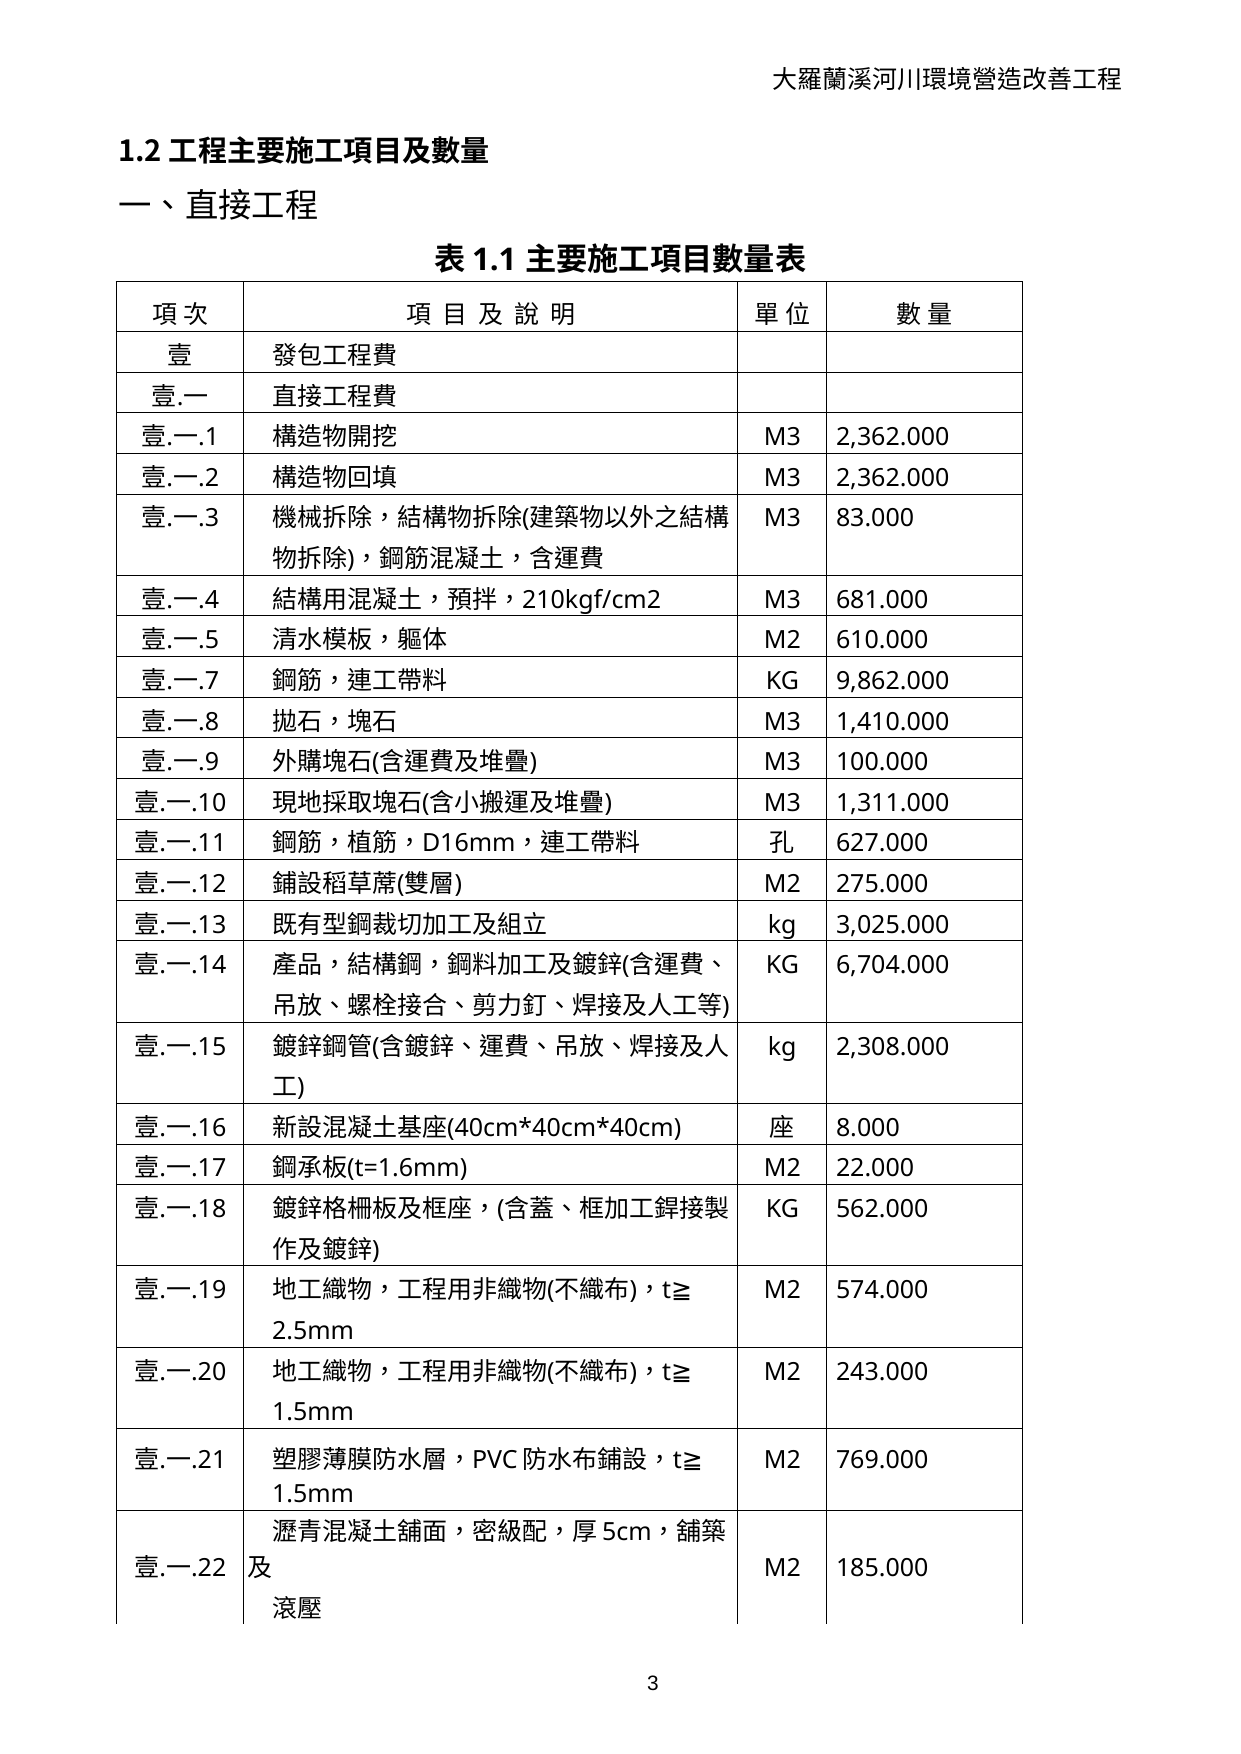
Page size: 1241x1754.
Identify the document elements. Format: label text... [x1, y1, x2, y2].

table_cell 作及鍍鋅) [244, 1225, 737, 1265]
table_cell 681.000 [827, 576, 1022, 615]
table_cell 1.5mm [244, 1387, 737, 1428]
table_cell kg [738, 901, 826, 940]
table_cell 83.000 [827, 495, 1022, 534]
text 1.2 工程主要施工項目及數量 [118, 118, 1122, 172]
table_cell KG [738, 1185, 826, 1225]
table_cell 壹.一.11 [117, 820, 243, 859]
table_cell 產品，結構鋼，鋼料加工及鍍鋅(含運費、 [244, 941, 737, 981]
table_cell 2,362.000 [827, 413, 1022, 453]
table_cell 275.000 [827, 860, 1022, 900]
table_cell 壹.一.14 [117, 941, 243, 981]
table_cell M3 [738, 413, 826, 453]
table_cell [117, 534, 243, 575]
table_cell 鋼筋，連工帶料 [244, 657, 737, 697]
table_cell 鋼筋，植筋，D16mm，連工帶料 [244, 820, 737, 859]
table_cell 塑膠薄膜防水層，PVC防水布鋪設，t≧ 1.5mm [244, 1429, 737, 1510]
table_cell [738, 332, 826, 372]
table_cell M3 [738, 698, 826, 737]
table_cell 3,025.000 [827, 901, 1022, 940]
table_cell [827, 332, 1022, 372]
table_cell 2,362.000 [827, 454, 1022, 493]
table_cell 壹.一.21 [117, 1429, 243, 1510]
table_cell [117, 1584, 243, 1624]
table_cell 1,410.000 [827, 698, 1022, 737]
table_cell 562.000 [827, 1185, 1022, 1225]
table_cell M2 [738, 860, 826, 900]
table_cell 地工織物，工程用非織物(不織布)，t≧ [244, 1348, 737, 1387]
table_cell 瀝青混凝土舖面，密級配，厚5cm，舖築及 [244, 1511, 737, 1584]
table_cell M3 [738, 738, 826, 778]
table_cell [827, 981, 1022, 1022]
table_cell [738, 373, 826, 412]
table_cell 結構用混凝土，預拌，210kgf/cm2 [244, 576, 737, 615]
table_cell 吊放、螺栓接合、剪力釘、焊接及人工等) [244, 981, 737, 1022]
table_cell [117, 1062, 243, 1103]
table_cell [117, 1387, 243, 1428]
table_header 數 量 [827, 282, 1022, 331]
table_cell 鋪設稻草蓆(雙層) [244, 860, 737, 900]
table_cell 鍍鋅格柵板及框座，(含蓋、框加工銲接製 [244, 1185, 737, 1225]
table_cell 拋石，塊石 [244, 698, 737, 737]
table_cell 22.000 [827, 1145, 1022, 1184]
table_cell [738, 1584, 826, 1624]
text 一、直接工程 [118, 178, 1122, 227]
table_cell [738, 1062, 826, 1103]
table_cell [827, 1062, 1022, 1103]
table_cell 壹.一.18 [117, 1185, 243, 1225]
table_cell M3 [738, 454, 826, 493]
table_cell M2 [738, 616, 826, 656]
table_cell 座 [738, 1104, 826, 1143]
table_cell 壹.一 [117, 373, 243, 412]
table_cell 工) [244, 1062, 737, 1103]
table_cell 1,311.000 [827, 779, 1022, 818]
table_cell 既有型鋼裁切加工及組立 [244, 901, 737, 940]
table_cell [827, 1584, 1022, 1624]
table_cell 壹.一.10 [117, 779, 243, 818]
table_cell [827, 373, 1022, 412]
table_cell KG [738, 941, 826, 981]
table_cell 地工織物，工程用非織物(不織布)，t≧ [244, 1266, 737, 1306]
table_cell 構造物開挖 [244, 413, 737, 453]
table_cell 壹.一.16 [117, 1104, 243, 1143]
text 表1.1 主要施工項目數量表 [118, 227, 1122, 281]
table_cell 新設混凝土基座(40cm*40cm*40cm) [244, 1104, 737, 1143]
table_cell [738, 534, 826, 575]
table_cell 243.000 [827, 1348, 1022, 1387]
table_header 項 次 [117, 282, 243, 331]
table_cell 185.000 [827, 1511, 1022, 1584]
table_header 單 位 [738, 282, 826, 331]
table_cell M2 [738, 1429, 826, 1510]
table_cell 壹.一.8 [117, 698, 243, 737]
table_cell 物拆除)，鋼筋混凝土，含運費 [244, 534, 737, 575]
table_cell 2,308.000 [827, 1023, 1022, 1062]
table_cell 9,862.000 [827, 657, 1022, 697]
table_cell 壹.一.1 [117, 413, 243, 453]
table_cell [827, 1225, 1022, 1265]
table_cell 滾壓 [244, 1584, 737, 1624]
table_cell M3 [738, 576, 826, 615]
table_cell 直接工程費 [244, 373, 737, 412]
table_cell 鍍鋅鋼管(含鍍鋅、運費、吊放、焊接及人 [244, 1023, 737, 1062]
table_cell [827, 534, 1022, 575]
table_cell [738, 1225, 826, 1265]
table_cell 壹.一.20 [117, 1348, 243, 1387]
table_cell 孔 [738, 820, 826, 859]
table_cell 外購塊石(含運費及堆疊) [244, 738, 737, 778]
table_cell M3 [738, 495, 826, 534]
table_cell 壹.一.5 [117, 616, 243, 656]
table_cell [738, 1306, 826, 1347]
table_cell M2 [738, 1348, 826, 1387]
table_cell 627.000 [827, 820, 1022, 859]
table_cell 機械拆除，結構物拆除(建築物以外之結構 [244, 495, 737, 534]
table_cell 發包工程費 [244, 332, 737, 372]
table_cell [738, 981, 826, 1022]
table_cell 構造物回填 [244, 454, 737, 493]
table_cell kg [738, 1023, 826, 1062]
table_cell [117, 981, 243, 1022]
table_cell 壹.一.4 [117, 576, 243, 615]
table_cell 6,704.000 [827, 941, 1022, 981]
table_cell KG [738, 657, 826, 697]
table_cell 壹.一.12 [117, 860, 243, 900]
table_cell 769.000 [827, 1429, 1022, 1510]
table_header 項 目 及 說 明 [244, 282, 737, 331]
table_cell M2 [738, 1511, 826, 1584]
table_cell [117, 1225, 243, 1265]
table_cell 壹.一.22 [117, 1511, 243, 1584]
table_cell 壹.一.19 [117, 1266, 243, 1306]
table_cell 壹.一.3 [117, 495, 243, 534]
table_cell 壹.一.17 [117, 1145, 243, 1184]
table_cell 壹.一.2 [117, 454, 243, 493]
table_cell 壹.一.7 [117, 657, 243, 697]
table_cell 壹 [117, 332, 243, 372]
table_cell 壹.一.13 [117, 901, 243, 940]
table_cell [738, 1387, 826, 1428]
table_cell 8.000 [827, 1104, 1022, 1143]
table_cell 壹.一.9 [117, 738, 243, 778]
table_cell M2 [738, 1266, 826, 1306]
table_cell 清水模板，軀体 [244, 616, 737, 656]
table_cell [827, 1387, 1022, 1428]
table_cell 100.000 [827, 738, 1022, 778]
table_cell 鋼承板(t=1.6mm) [244, 1145, 737, 1184]
table_cell [117, 1306, 243, 1347]
table_cell M3 [738, 779, 826, 818]
table_cell 2.5mm [244, 1306, 737, 1347]
table_cell [827, 1306, 1022, 1347]
table_cell 574.000 [827, 1266, 1022, 1306]
table_cell 現地採取塊石(含小搬運及堆疊) [244, 779, 737, 818]
table_cell 壹.一.15 [117, 1023, 243, 1062]
table_cell 610.000 [827, 616, 1022, 656]
table_cell M2 [738, 1145, 826, 1184]
